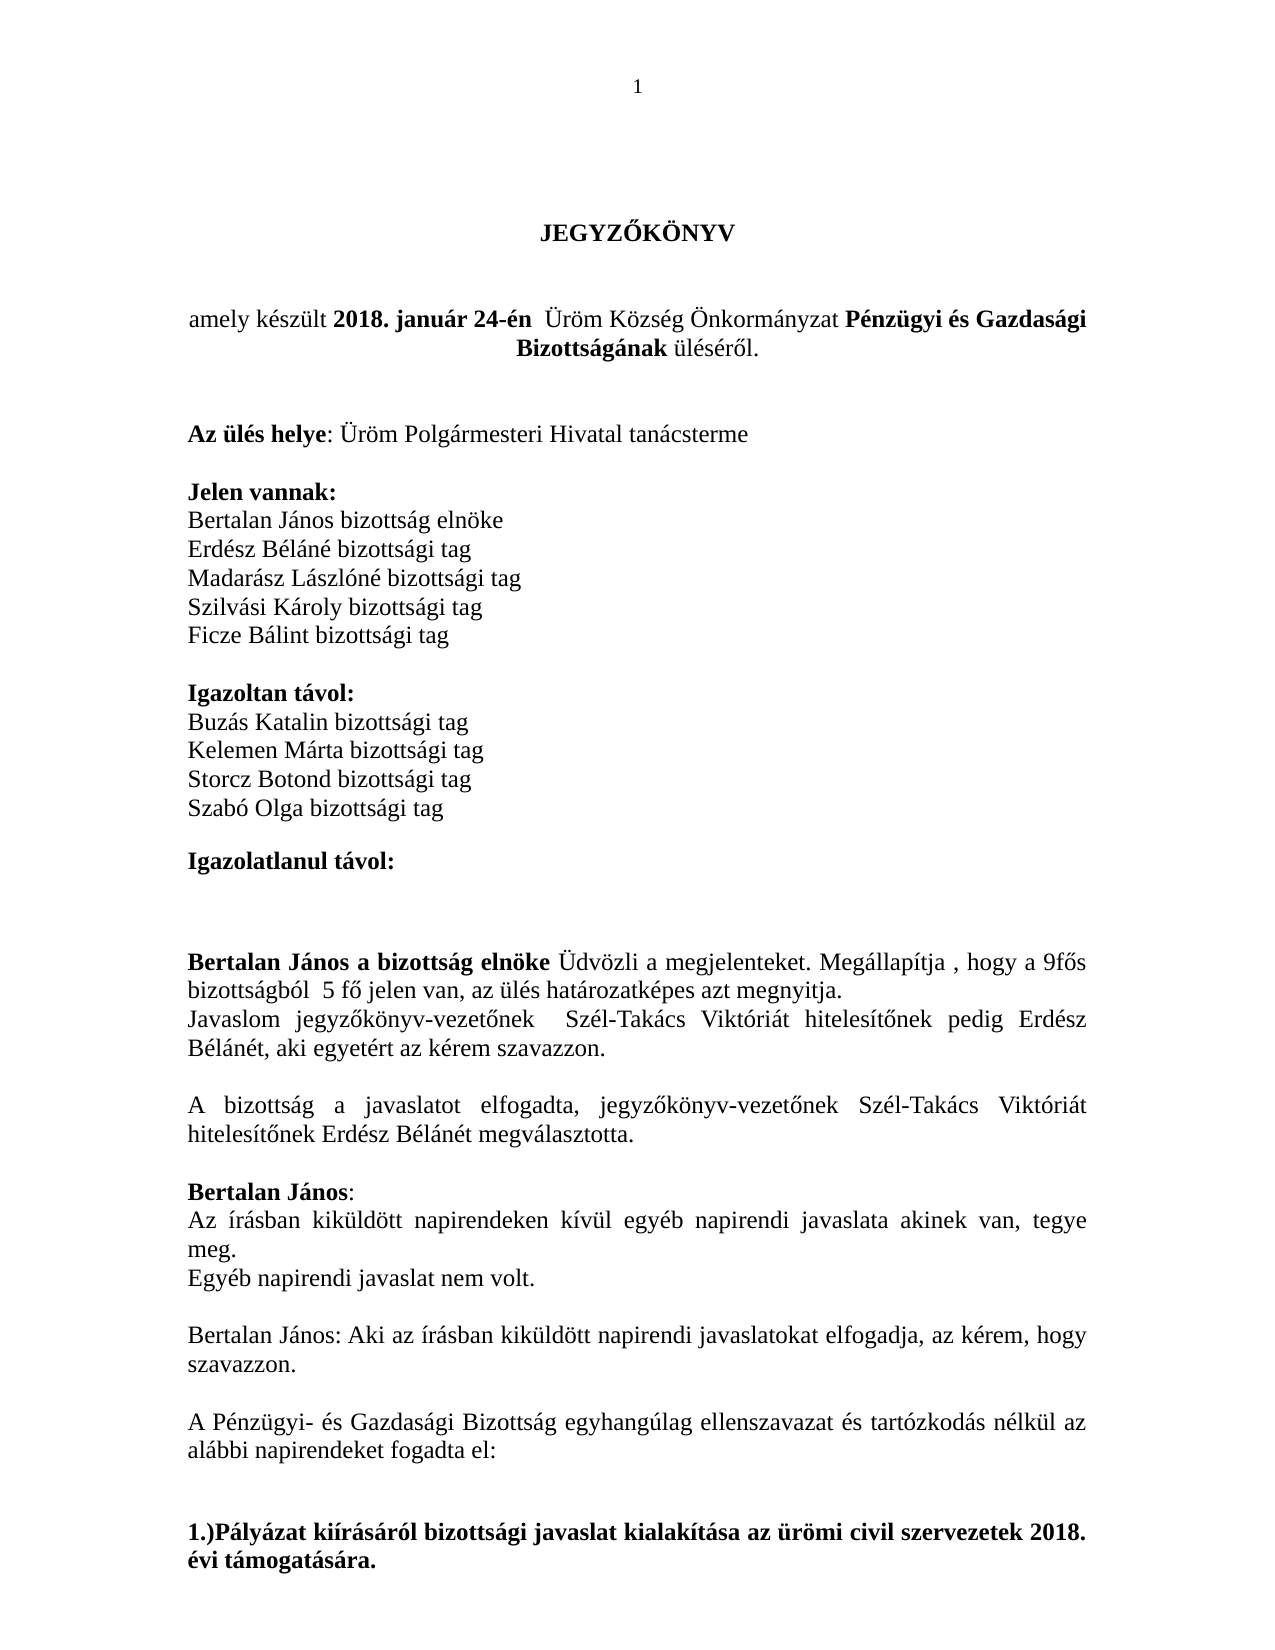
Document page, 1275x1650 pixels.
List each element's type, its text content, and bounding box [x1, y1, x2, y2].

text Szilvási Károly bizottsági tag [187, 592, 1087, 621]
text Madarász Lászlóné bizottsági tag [187, 563, 1087, 592]
list Pályázat kiírásáról bizottsági javaslat kialakítása az ürömi civil szervezetek 2018. évi támogatására. [187, 1517, 1087, 1574]
text A Pénzügyi- és Gazdasági Bizottság egyhangúlag ellenszavazat és tartózkodás nélkül az alábbi napirendeket fogadta el: [187, 1407, 1087, 1464]
text Kelemen Márta bizottsági tag [187, 736, 1087, 764]
subtitle Az ülés helye: Üröm Polgármesteri Hivatal tanácsterme [187, 419, 1087, 448]
text Bertalan János: [187, 1177, 1087, 1205]
text Javaslom jegyzőkönyv-vezetőnek Szél-Takács Viktóriát hitelesítőnek pedig Erdész Bélánét, aki egyetért az kérem szavazzon. [187, 1004, 1087, 1062]
text Igazolatlanul távol: [187, 846, 1087, 875]
text amely készült 2018. január 24-én Üröm Község Önkormányzat Pénzügyi és Gazdasági Bizottságának üléséről. [187, 304, 1087, 362]
text A bizottság a javaslatot elfogadta, jegyzőkönyv-vezetőnek Szél-Takács Viktóriát hitelesítőnek Erdész Bélánét megválasztotta. [187, 1090, 1087, 1148]
text Storcz Botond bizottsági tag [187, 764, 1087, 793]
subtitle JEGYZŐKÖNYV [187, 218, 1087, 247]
text Ficze Bálint bizottsági tag [187, 621, 1087, 649]
text Bertalan János a bizottság elnöke Üdvözli a megjelenteket. Megállapítja , hogy a 9fős bizottságból 5 fő jelen van, az ülés határozatképes azt megnyitja. [187, 947, 1087, 1004]
text Erdész Béláné bizottsági tag [187, 534, 1087, 563]
text Bertalan János bizottság elnöke [187, 506, 1087, 534]
text Egyéb napirendi javaslat nem volt. [187, 1263, 1087, 1292]
text Igazoltan távol: [187, 678, 1087, 707]
text Buzás Katalin bizottsági tag [187, 707, 1087, 736]
text Szabó Olga bizottsági tag [187, 793, 1087, 822]
text Bertalan János: Aki az írásban kiküldött napirendi javaslatokat elfogadja, az kérem, hogy szavazzon. [187, 1320, 1087, 1378]
text Jelen vannak: [187, 477, 1087, 506]
text Az írásban kiküldött napirendeken kívül egyéb napirendi javaslata akinek van, tegye meg. [187, 1205, 1087, 1263]
